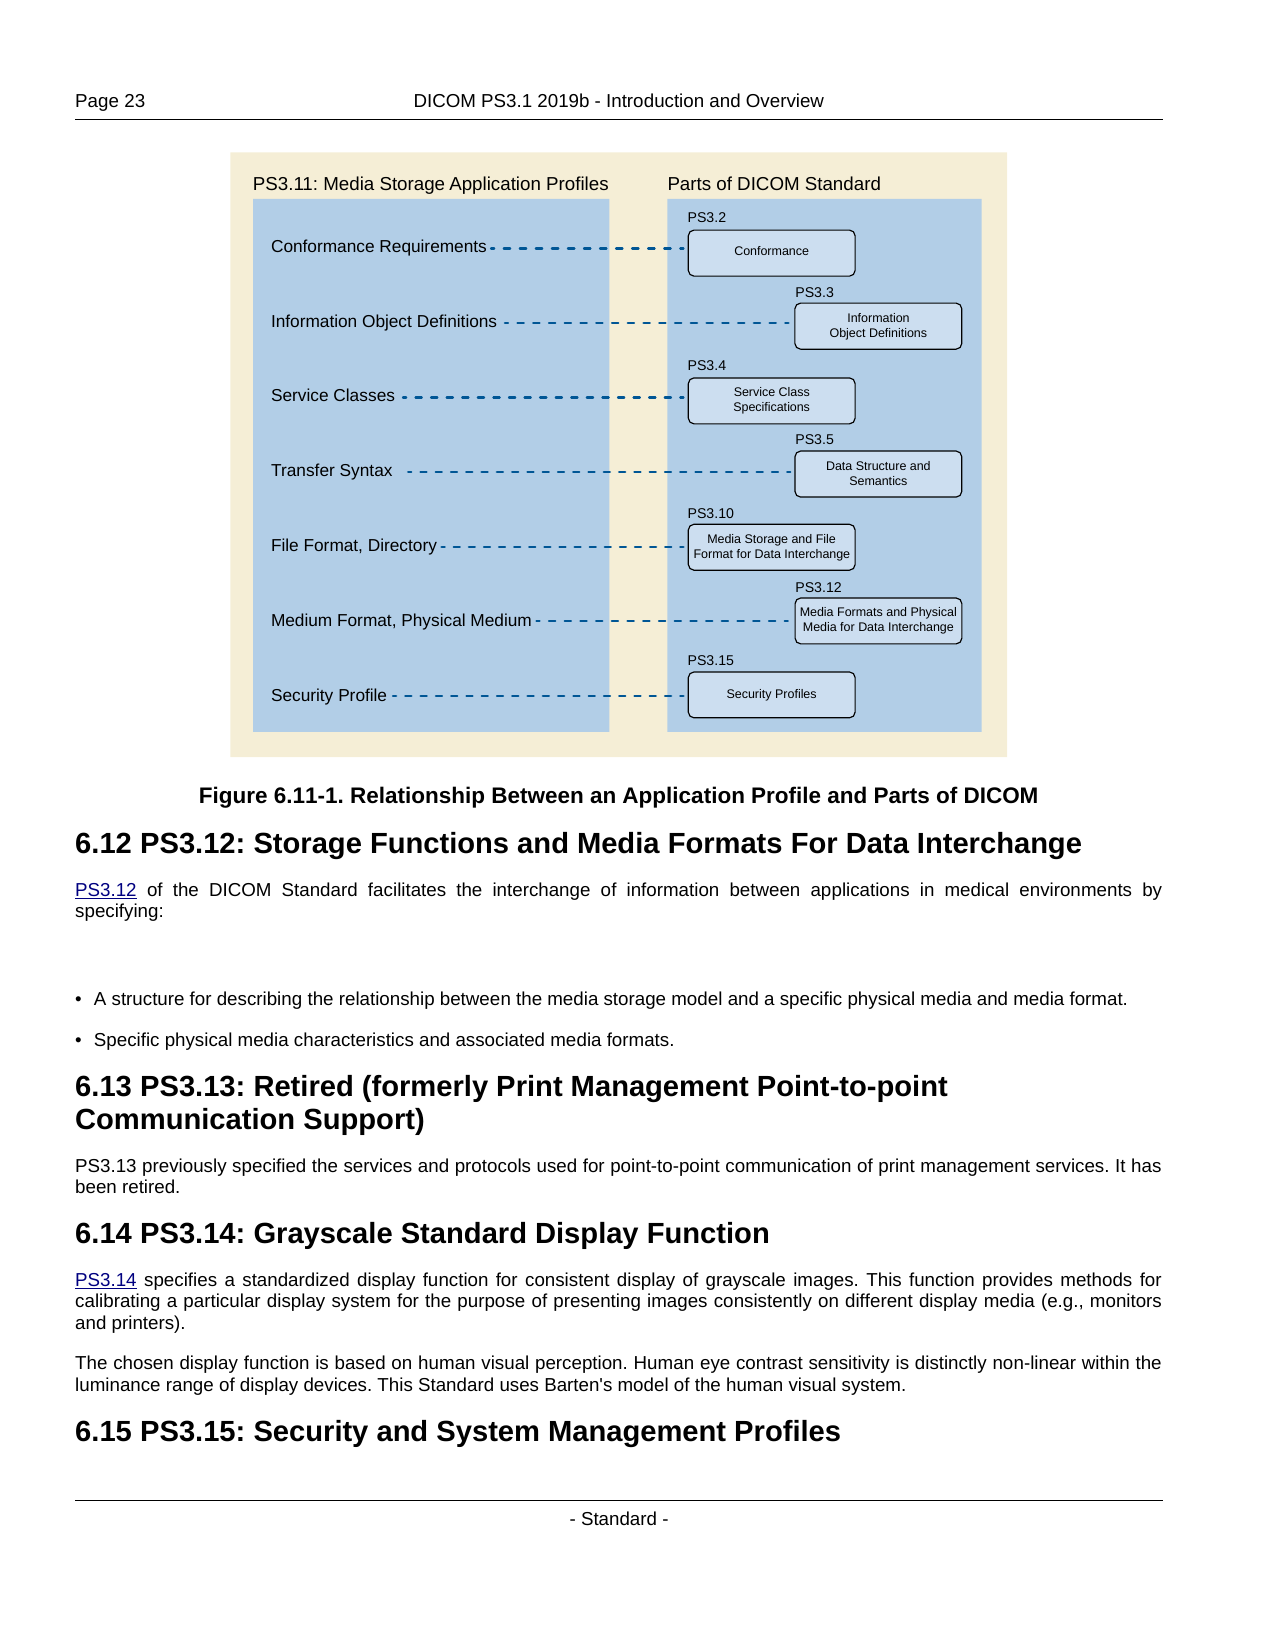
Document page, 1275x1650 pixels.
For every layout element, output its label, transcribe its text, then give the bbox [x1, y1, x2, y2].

text Figure 6.11-1. Relationship Between an Application Profile and Parts of DICOM [75, 782, 1162, 808]
text The chosen display function is based on human visual perception. Human eye contrast sensitivity is distinctly non-linear within the luminance range of display devices. This Standard uses Barten's model of the human visual system. [75, 1352, 1162, 1395]
text PS3.14 specifies a standardized display function for consistent display of grayscale images. This function provides methods for calibrating a particular display system for the purpose of presenting images consistently on different display media (e.g., monitors and printers). [75, 1269, 1162, 1333]
text • Specific physical media characteristics and associated media formats. [75, 1028, 1162, 1050]
text • A structure for describing the relationship between the media storage model and a specific physical media and media format. [75, 988, 1162, 1010]
text 6.12 PS3.12: Storage Functions and Media Formats For Data Interchange [75, 826, 1162, 860]
text 6.15 PS3.15: Security and System Management Profiles [75, 1414, 1162, 1448]
text 6.14 PS3.14: Grayscale Standard Display Function [75, 1216, 1162, 1250]
text PS3.12 of the DICOM Standard facilitates the interchange of information between applications in medical environments by specifying: [75, 879, 1162, 922]
text PS3.13 previously specified the services and protocols used for point-to-point communication of print management services. It has been retired. [75, 1154, 1162, 1198]
text 6.13 PS3.13: Retired (formerly Print Management Point-to-point Communication Support) [75, 1069, 1162, 1136]
